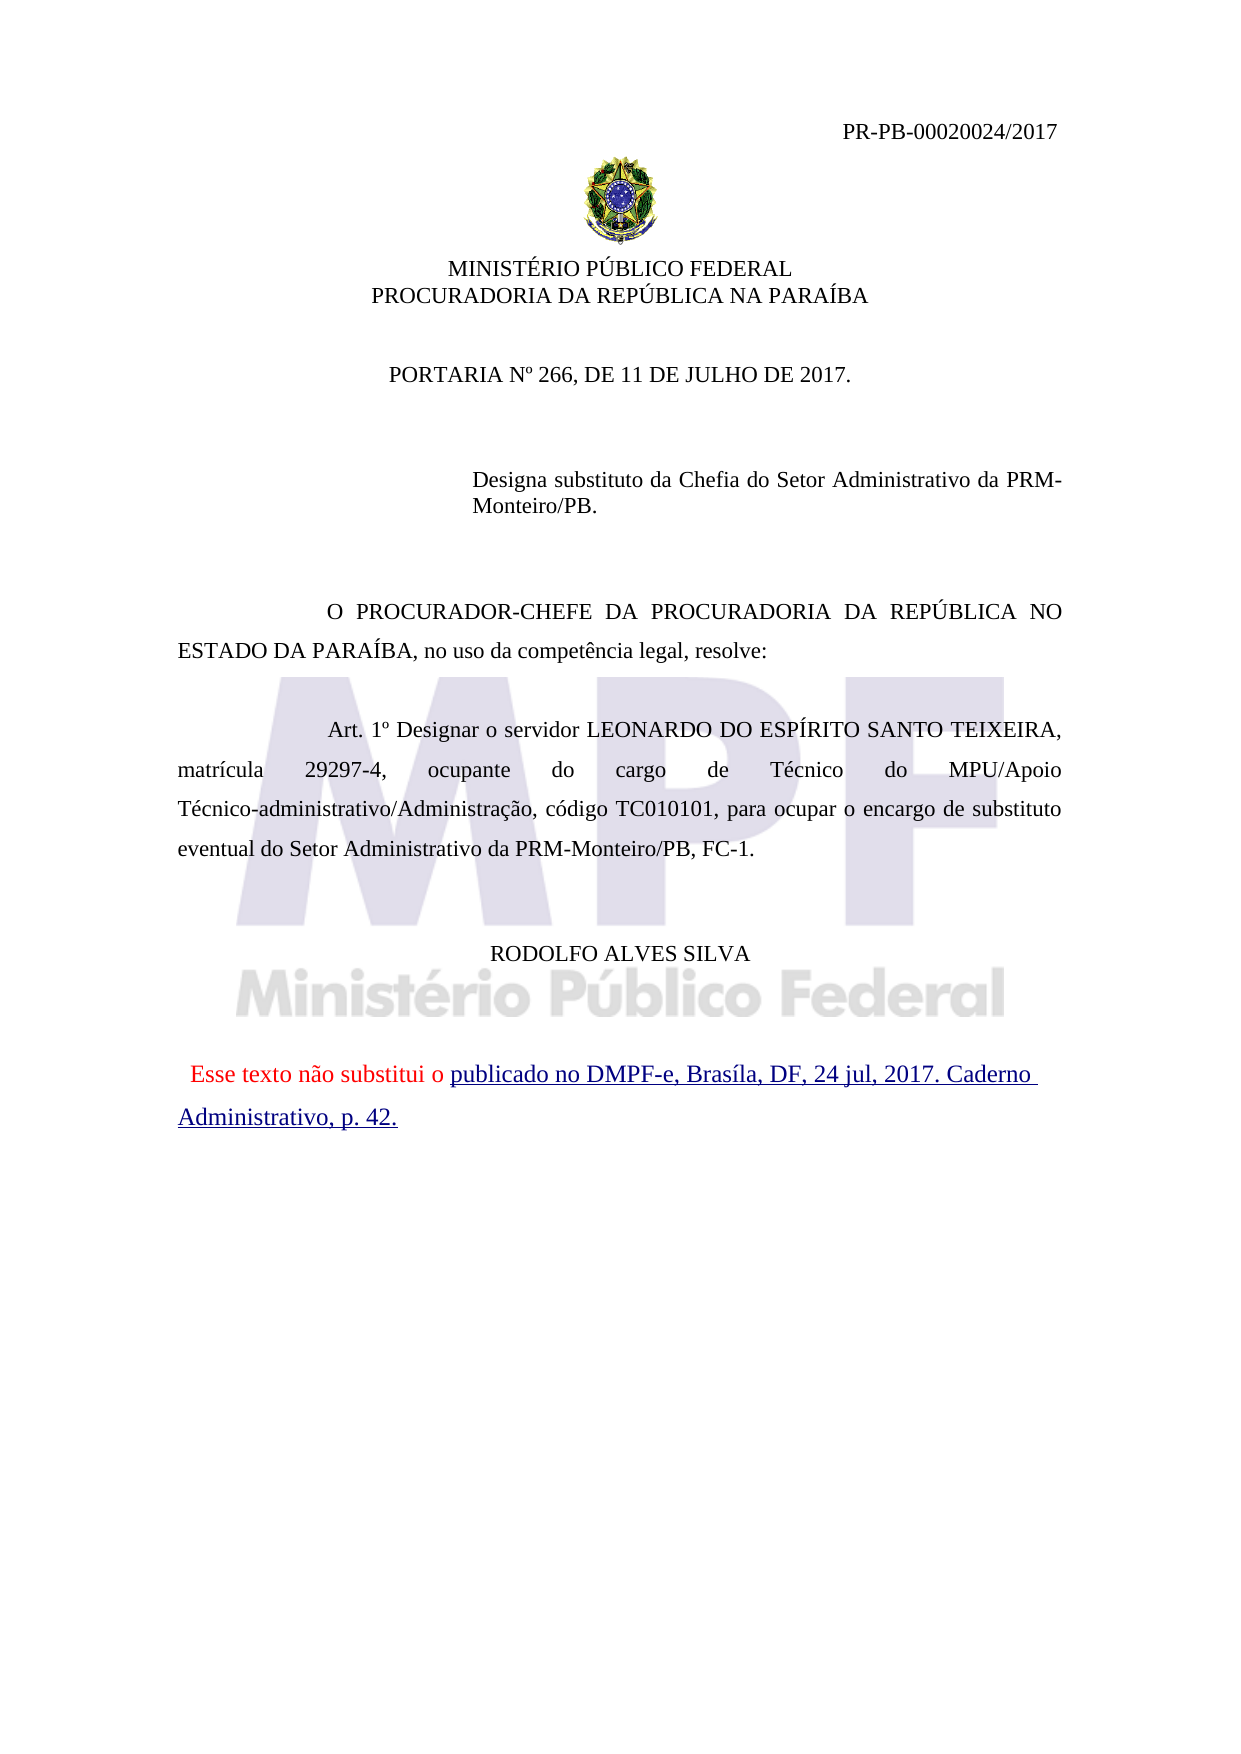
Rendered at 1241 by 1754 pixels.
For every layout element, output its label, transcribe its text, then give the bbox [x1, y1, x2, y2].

text Art. 1º Designar o servidor LEONARDO DO ESPÍRITO SANTO TEIXEIRA, matrícula 29297-4, ocupante do cargo de Técnico do MPU/Apoio Técnico-administrativo/Administração, código TC010101, para ocupar o encargo de substituto eventual do Setor Administrativo da PRM-Monteiro/PB, FC-1. [177, 716, 1063, 861]
text Designa substituto da Chefia do Setor Administrativo da PRM-Monteiro/PB. [472, 466, 1063, 519]
subtitle PROCURADORIA DA REPÚBLICA NA PARAÍBA [177, 282, 1063, 308]
text Esse texto não substitui o publicado no DMPF-e, Brasíla, DF, 24 jul, 2017. Caderno Administrativo, p. 42. [177, 1059, 1063, 1131]
picture [236, 967, 1004, 1017]
text RODOLFO ALVES SILVA [177, 940, 1063, 967]
text PORTARIA Nº 266, DE 11 DE JULHO DE 2017. [177, 361, 1063, 387]
text MINISTÉRIO PÚBLICO FEDERAL [177, 255, 1063, 282]
picture [236, 677, 1004, 716]
subtitle PR-PB-00020024/2017 [177, 118, 1063, 144]
picture [236, 861, 1004, 940]
text O PROCURADOR-CHEFE DA PROCURADORIA DA REPÚBLICA NO ESTADO DA PARAÍBA, no uso da competência legal, resolve: [177, 598, 1063, 664]
